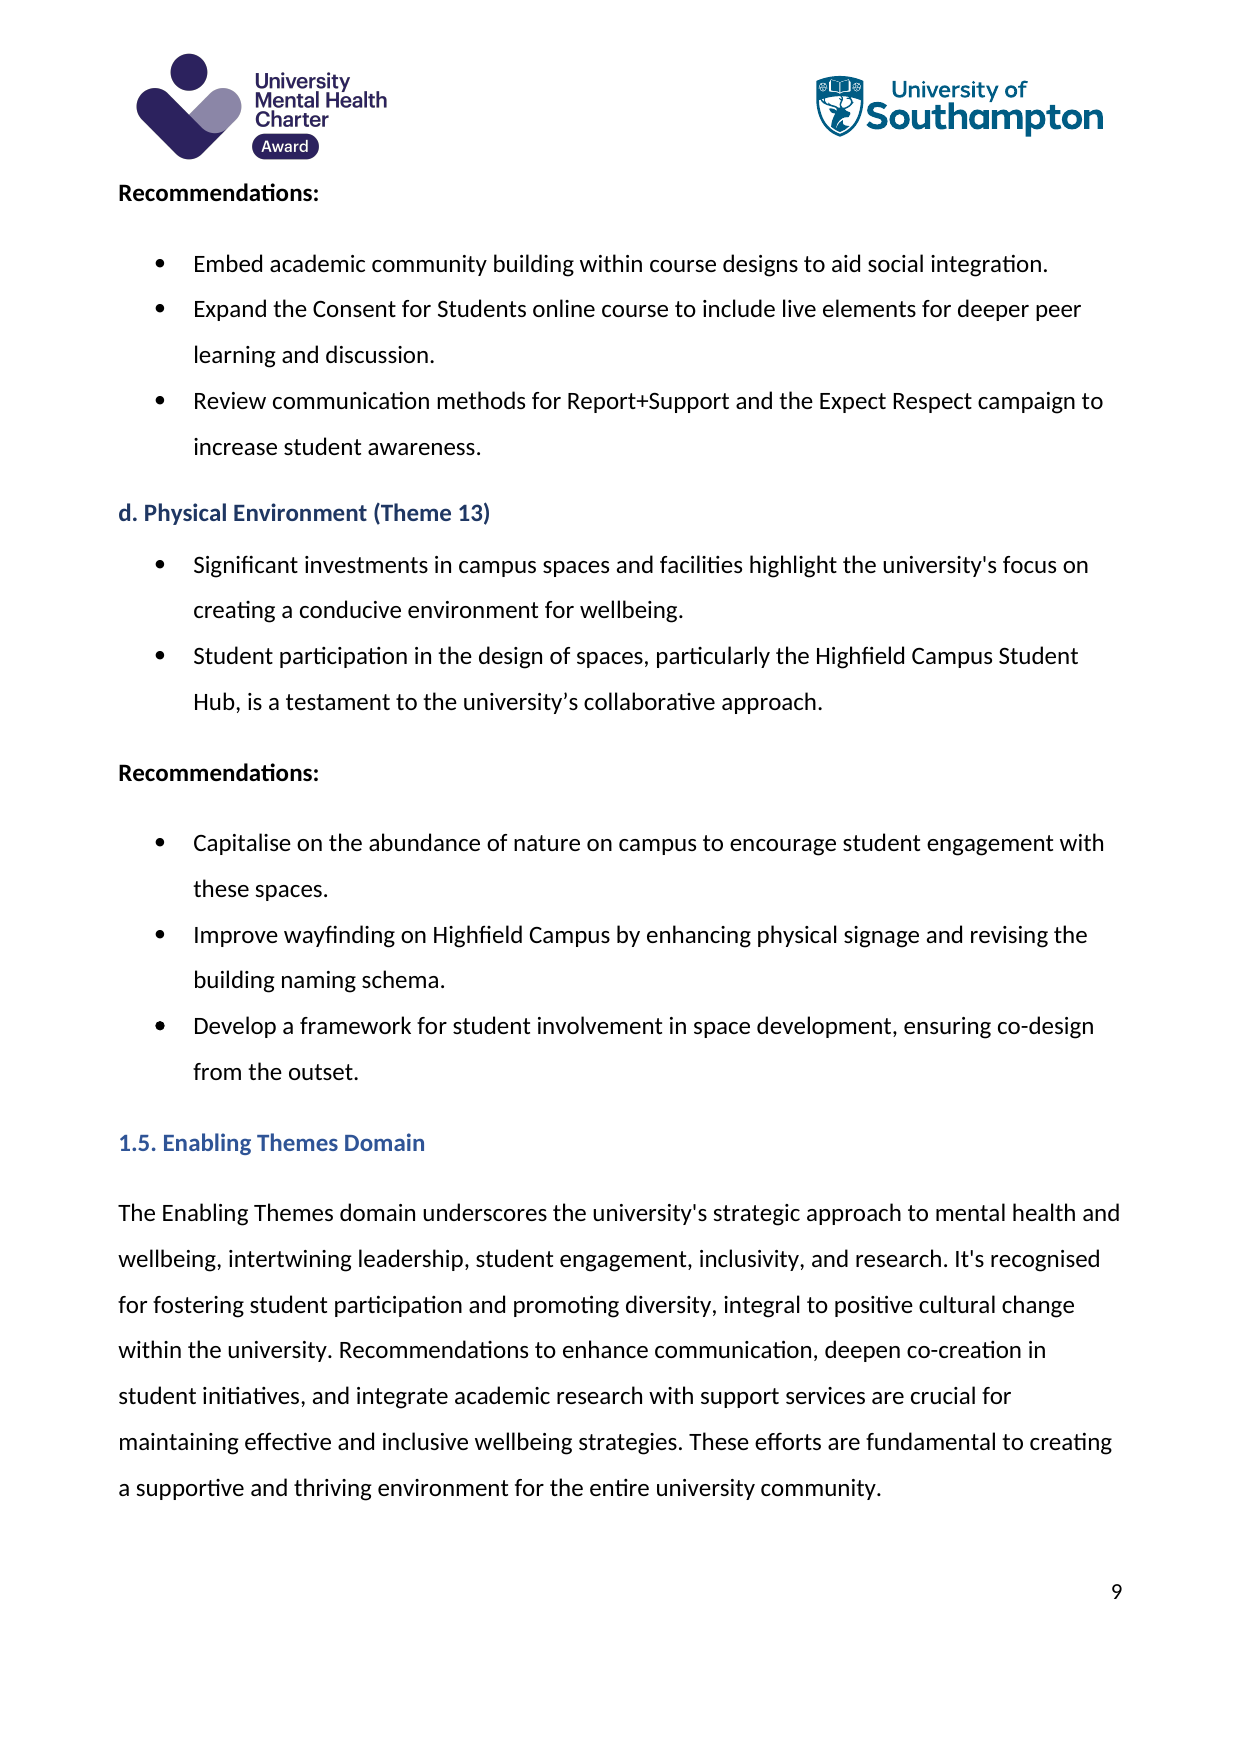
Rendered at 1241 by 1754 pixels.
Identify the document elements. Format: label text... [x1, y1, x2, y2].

subtitle 1.5. Enabling Themes Domain [118, 1127, 1122, 1157]
list Embed academic community building within course designs to aid social integration. [156, 248, 1122, 278]
list Develop a framework for student involvement in space development, ensuring co-design from the outset. [156, 1010, 1122, 1087]
list Review communication methods for Report+Support and the Expect Respect campaign to increase student awareness. [156, 385, 1122, 461]
list Expand the Consent for Students online course to include live elements for deeper peer learning and discussion. [156, 294, 1122, 370]
list Student participation in the design of spaces, particularly the Highfield Campus Student Hub, is a testament to the university’s collaborative approach. [156, 640, 1122, 716]
subtitle d. Physical Environment (Theme 13) [118, 497, 1122, 528]
subtitle Recommendations: [118, 757, 1122, 787]
list Significant investments in campus spaces and facilities highlight the university's focus on creating a conducive environment for wellbeing. [156, 549, 1122, 625]
list Capitalise on the abundance of nature on campus to encourage student engagement with these spaces. [156, 827, 1122, 904]
picture [118, 35, 405, 178]
text The Enabling Themes domain underscores the university's strategic approach to mental health and wellbeing, intertwining leadership, student engagement, inclusivity, and research. It's recognised for fostering student participation and promoting diversity, integral to positive cultural change within the university. Recommendations to enhance communication, deepen co-creation in student initiatives, and integrate academic research with support services are crucial for maintaining effective and inclusive wellbeing strategies. These efforts are fundamental to creating a supportive and thriving environment for the entire university community. [118, 1197, 1122, 1502]
subtitle Recommendations: [118, 177, 1122, 208]
list Improve wayfinding on Highfield Campus by enhancing physical signage and revising the building naming schema. [156, 919, 1122, 995]
